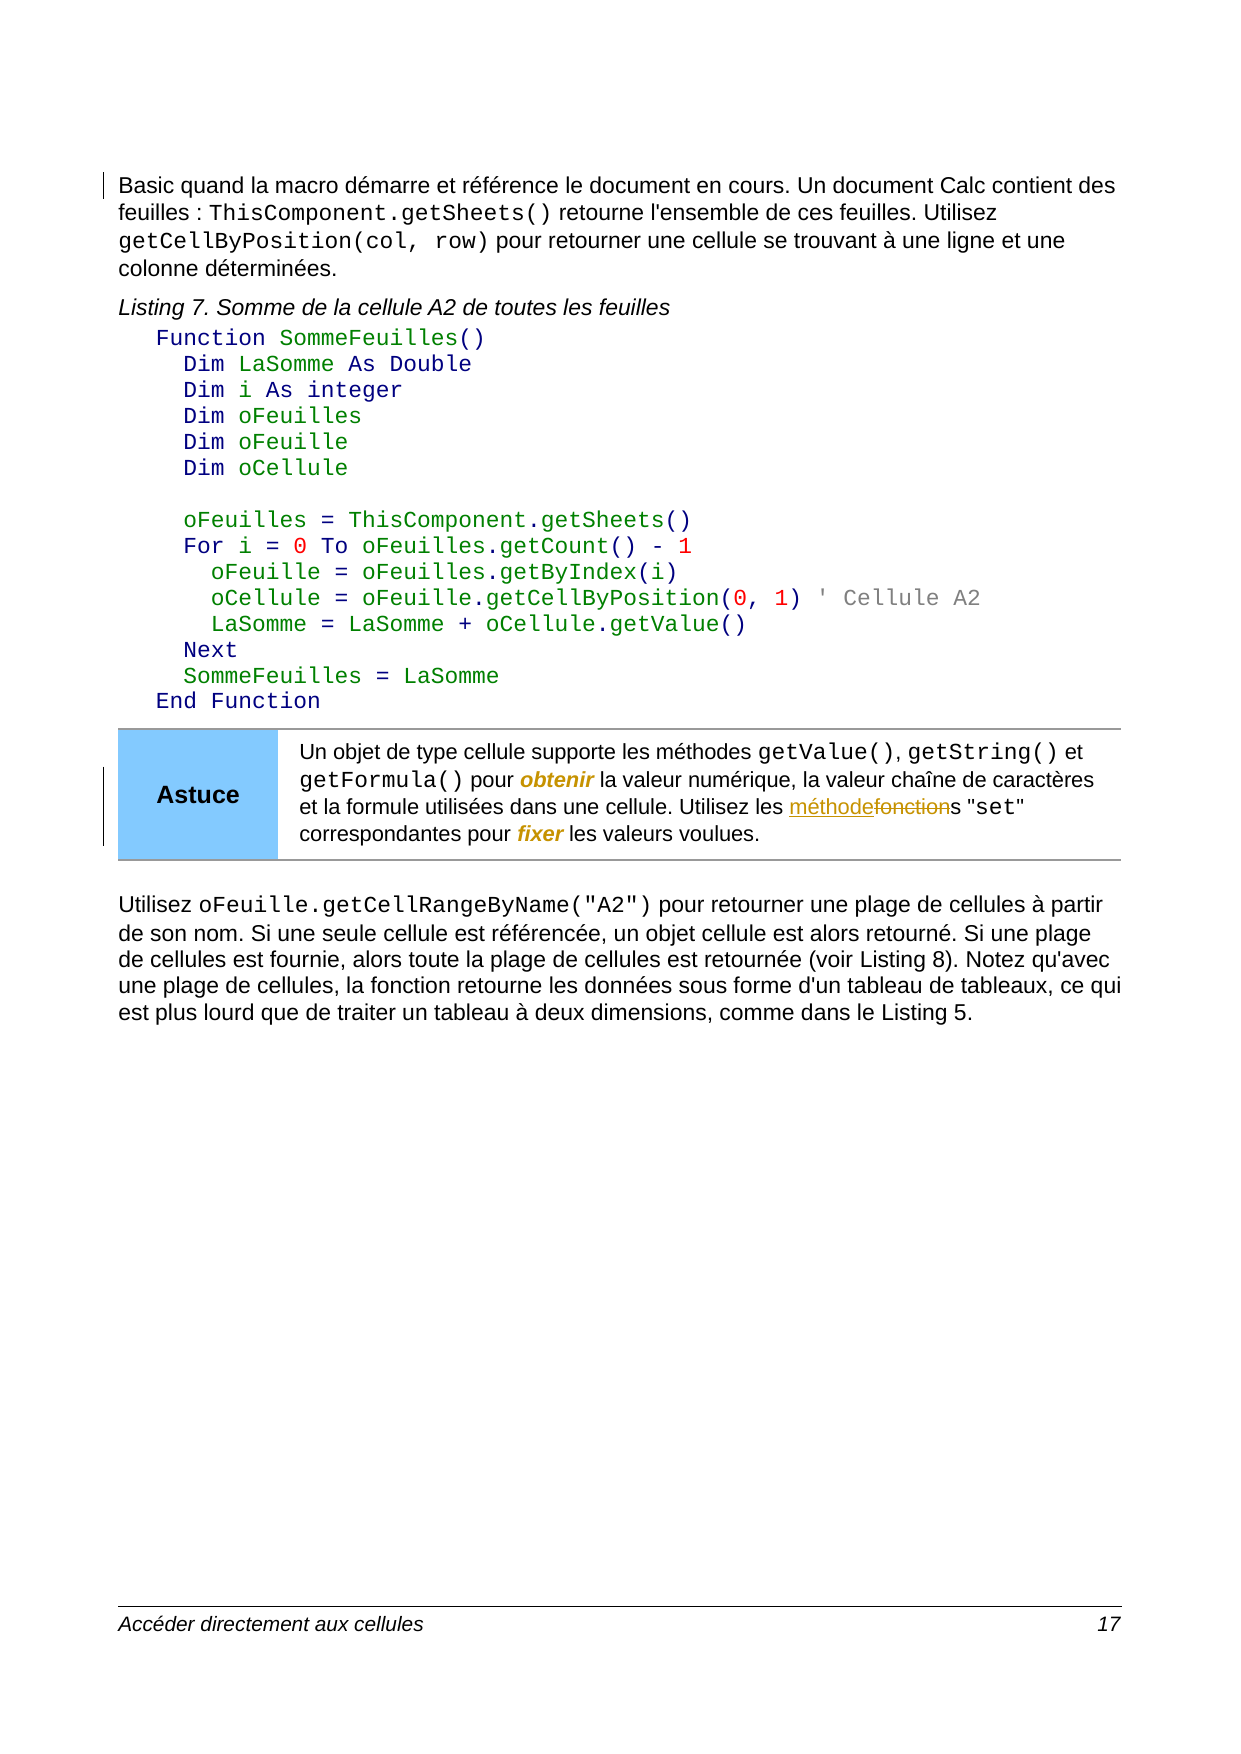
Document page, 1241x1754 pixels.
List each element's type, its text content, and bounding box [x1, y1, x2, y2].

text oFeuille = oFeuilles.getByIndex(i) [156, 560, 981, 586]
text For i = 0 To oFeuilles.getCount() - 1 [156, 534, 981, 560]
text SommeFeuilles = LaSomme [156, 664, 981, 690]
text Dim LaSomme As Double [156, 353, 981, 379]
text Utilisez oFeuille.getCellRangeByName("A2") pour retourner une plage de cellules à partir de son nom. Si une seule cellule est référencée, un objet cellule est alors retourné. Si une plage de cellules est fournie, alors toute la plage de cellules est retournée (voir Listing 8). Notez qu'avec une plage de cellules, la fonction retourne les données sous forme d'un tableau de tableaux, ce qui est plus lourd que de traiter un tableau à deux dimensions, comme dans le Listing 5. [118, 891, 1122, 1025]
text Dim oCellule [156, 456, 981, 482]
text Dim oFeuille [156, 431, 981, 456]
text Function SommeFeuilles() [156, 327, 981, 353]
text Dim oFeuilles [156, 404, 981, 431]
text Next [156, 638, 981, 664]
text Listing 7. Somme de la cellule A2 de toutes les feuilles [118, 294, 981, 321]
text LaSomme = LaSomme + oCellule.getValue() [156, 612, 981, 638]
text Vous pouvez accéder directement aux objets internes de LibreOffice pour manipuler un document Calc. Par exemple, la macro du Listing 7 additionne les valeurs de la cellule A2 de toutes les feuilles dans le document en cours. ThisComponent est initialisé par le langage LibreOffice Basic quand la macro démarre et référence le document en cours. Un document Calc contient des feuilles : ThisComponent.getSheets() retourne l'ensemble de ces feuilles. Utilisez getCellByPosition(col, row) pour retourner une cellule se trouvant à une ligne et une colonne déterminées. [118, 172, 1122, 282]
table_header Astuce [118, 730, 278, 859]
table_header Un objet de type cellule supporte les méthodes getValue(), getString() et getFormula() pour obtenir la valeur numérique, la valeur chaîne de caractères et la formule utilisées dans une cellule. Utilisez les méthodes "set" correspondantes pour fixer les valeurs voulues. [278, 730, 1121, 859]
text oCellule = oFeuille.getCellByPosition(0, 1) ' Cellule A2 [156, 586, 981, 612]
text Dim i As integer [156, 379, 981, 404]
text oFeuilles = ThisComponent.getSheets() [156, 508, 981, 534]
text End Function [156, 690, 981, 716]
